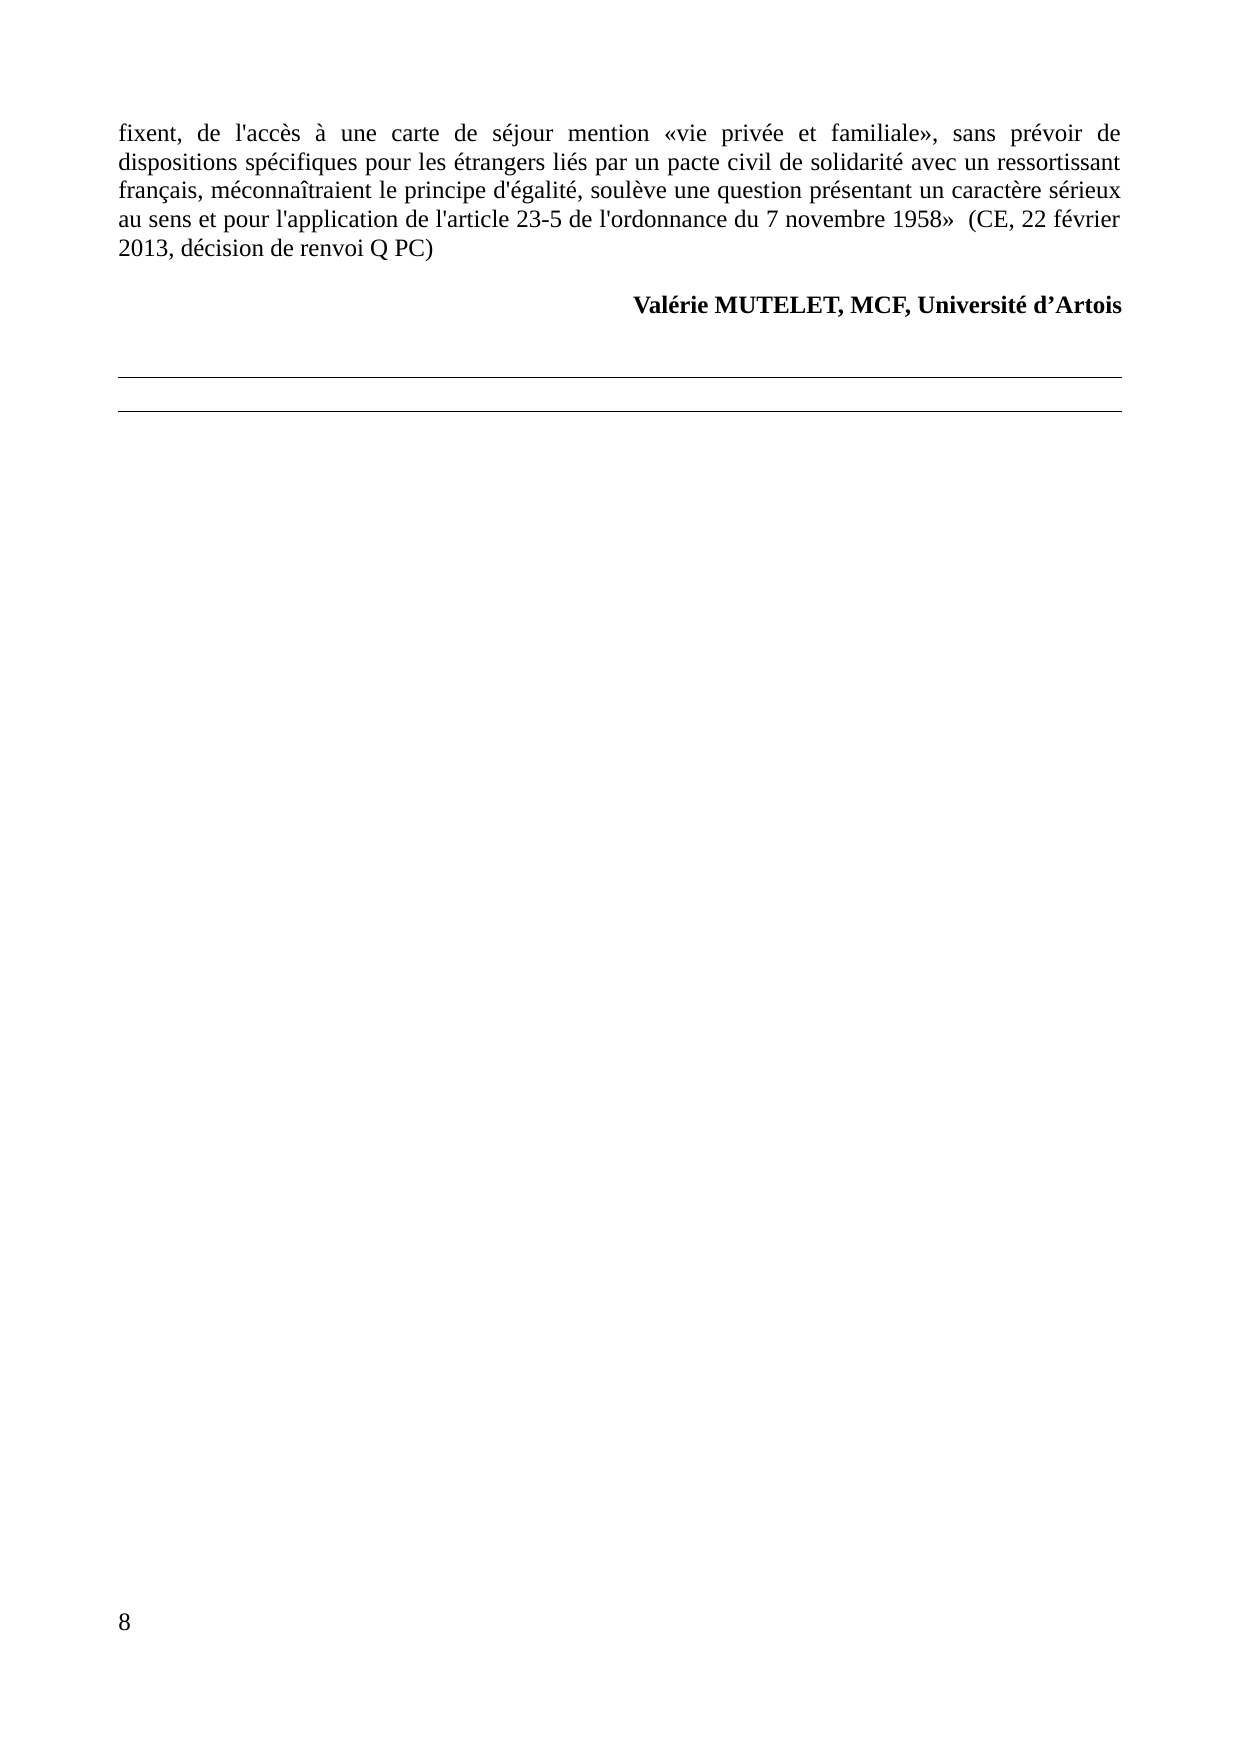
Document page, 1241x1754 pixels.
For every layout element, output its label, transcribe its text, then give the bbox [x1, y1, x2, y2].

text Valérie MUTELET, MCF, Université d’Artois [118, 291, 1122, 319]
text fixent, de l'accès à une carte de séjour mention «vie privée et familiale», sans prévoir de dispositions spécifiques pour les étrangers liés par un pacte civil de solidarité avec un ressortissant français, méconnaîtraient le principe d'égalité, soulève une question présentant un caractère sérieux au sens et pour l'application de l'article 23-5 de l'ordonnance du 7 novembre 1958» (CE, 22 février 2013, décision de renvoi Q PC) [118, 118, 1122, 262]
